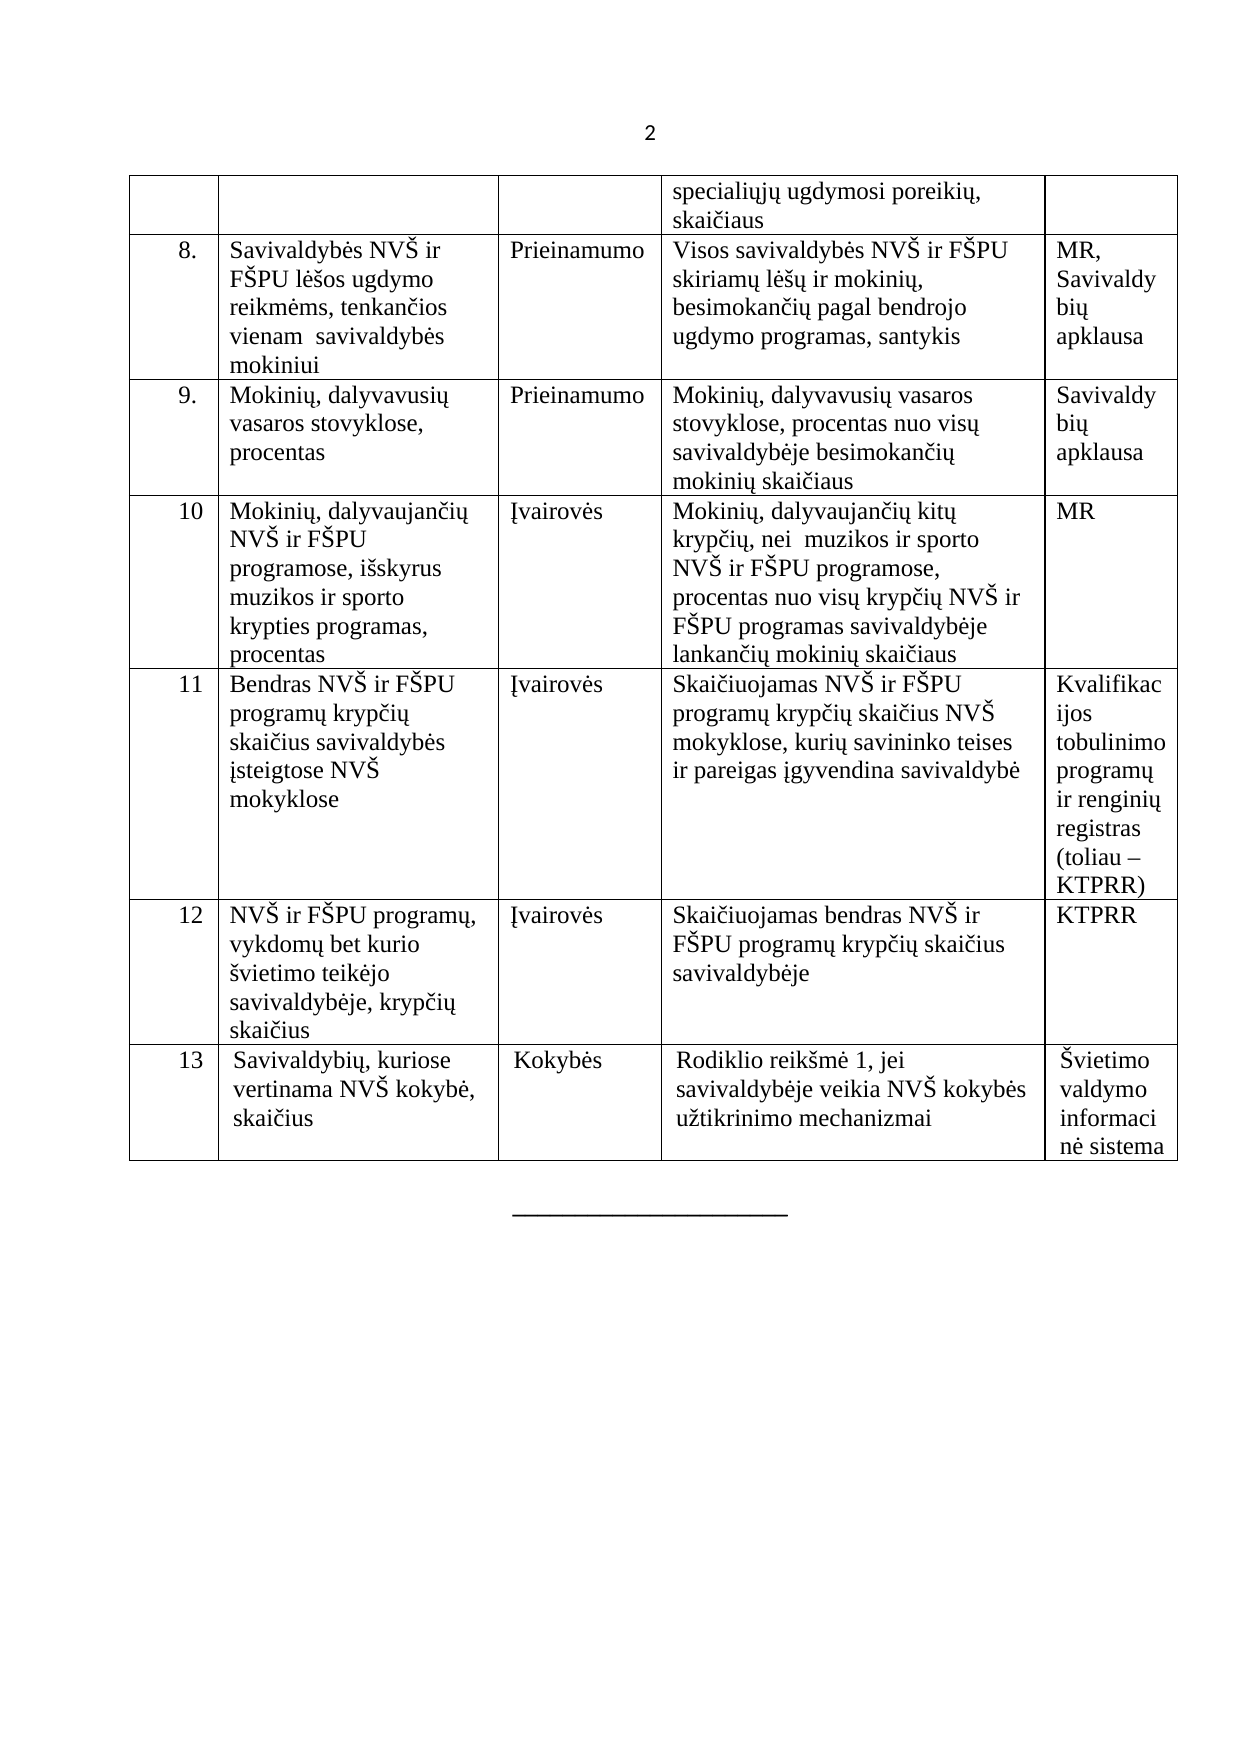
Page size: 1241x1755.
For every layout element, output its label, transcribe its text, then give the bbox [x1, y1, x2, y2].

table_cell Skaičiuojamas NVŠ ir FŠPU programų krypčių skaičius NVŠ mokyklose, kurių savininko teises ir pareigas įgyvendina savivaldybė [662, 669, 1044, 899]
table_cell Mokinių, dalyvaujančių kitų krypčių, nei muzikos ir sporto NVŠ ir FŠPU programose, procentas nuo visų krypčių NVŠ ir FŠPU programas savivaldybėje lankančių mokinių skaičiaus [662, 496, 1044, 668]
table_cell Savivaldybių apklausa [1046, 380, 1177, 495]
table_cell Bendras NVŠ ir FŠPU programų krypčių skaičius savivaldybės įsteigtose NVŠ mokyklose [219, 669, 498, 899]
table_cell Kokybės [499, 1045, 661, 1160]
table_cell Įvairovės [499, 496, 661, 668]
table_cell Savivaldybės NVŠ ir FŠPU lėšos ugdymo reikmėms, tenkančios vienam savivaldybės mokiniui [219, 235, 498, 379]
table_cell Kvalifikacijos tobulinimo programų ir renginių registras (toliau – KTPRR) [1046, 669, 1177, 899]
table_cell 11. [130, 669, 218, 899]
table_cell specialiųjų ugdymosi poreikių, skaičiaus [662, 176, 1044, 234]
table_cell Mokinių, dalyvavusių vasaros stovyklose, procentas [219, 380, 498, 495]
table_cell Prieinamumo [499, 380, 661, 495]
table_cell Skaičiuojamas bendras NVŠ ir FŠPU programų krypčių skaičius savivaldybėje [662, 900, 1044, 1044]
table_cell [499, 176, 661, 234]
table_cell KTPRR [1046, 900, 1177, 1044]
table_cell Visos savivaldybės NVŠ ir FŠPU skiriamų lėšų ir mokinių, besimokančių pagal bendrojo ugdymo programas, santykis [662, 235, 1044, 379]
table_cell Įvairovės [499, 669, 661, 899]
table_cell NVŠ ir FŠPU programų, vykdomų bet kurio švietimo teikėjo savivaldybėje, krypčių skaičius [219, 900, 498, 1044]
table_cell [219, 176, 498, 234]
table_cell 10. [130, 496, 218, 668]
table_cell Mokinių, dalyvaujančių NVŠ ir FŠPU programose, išskyrus muzikos ir sporto krypties programas, procentas [219, 496, 498, 668]
table_cell MR [1046, 496, 1177, 668]
table_cell Mokinių, dalyvavusių vasaros stovyklose, procentas nuo visų savivaldybėje besimokančių mokinių skaičiaus [662, 380, 1044, 495]
table_cell Rodiklio reikšmė 1, jei savivaldybėje veikia NVŠ kokybės užtikrinimo mechanizmai [662, 1045, 1044, 1160]
text ______________________ [118, 1190, 1182, 1219]
table_cell [130, 176, 218, 234]
table_cell Savivaldybių, kuriose vertinama NVŠ kokybė, skaičius [219, 1045, 498, 1160]
table_cell [1046, 176, 1177, 234]
table_cell 9. [130, 380, 218, 495]
table_cell MR, Savivaldybių apklausa [1046, 235, 1177, 379]
table_cell Įvairovės [499, 900, 661, 1044]
table_cell Švietimo valdymo informacinė sistema [1046, 1045, 1177, 1160]
table_cell Prieinamumo [499, 235, 661, 379]
table_cell 13. [130, 1045, 218, 1160]
table_cell 8. [130, 235, 218, 379]
table_cell 12. [130, 900, 218, 1044]
